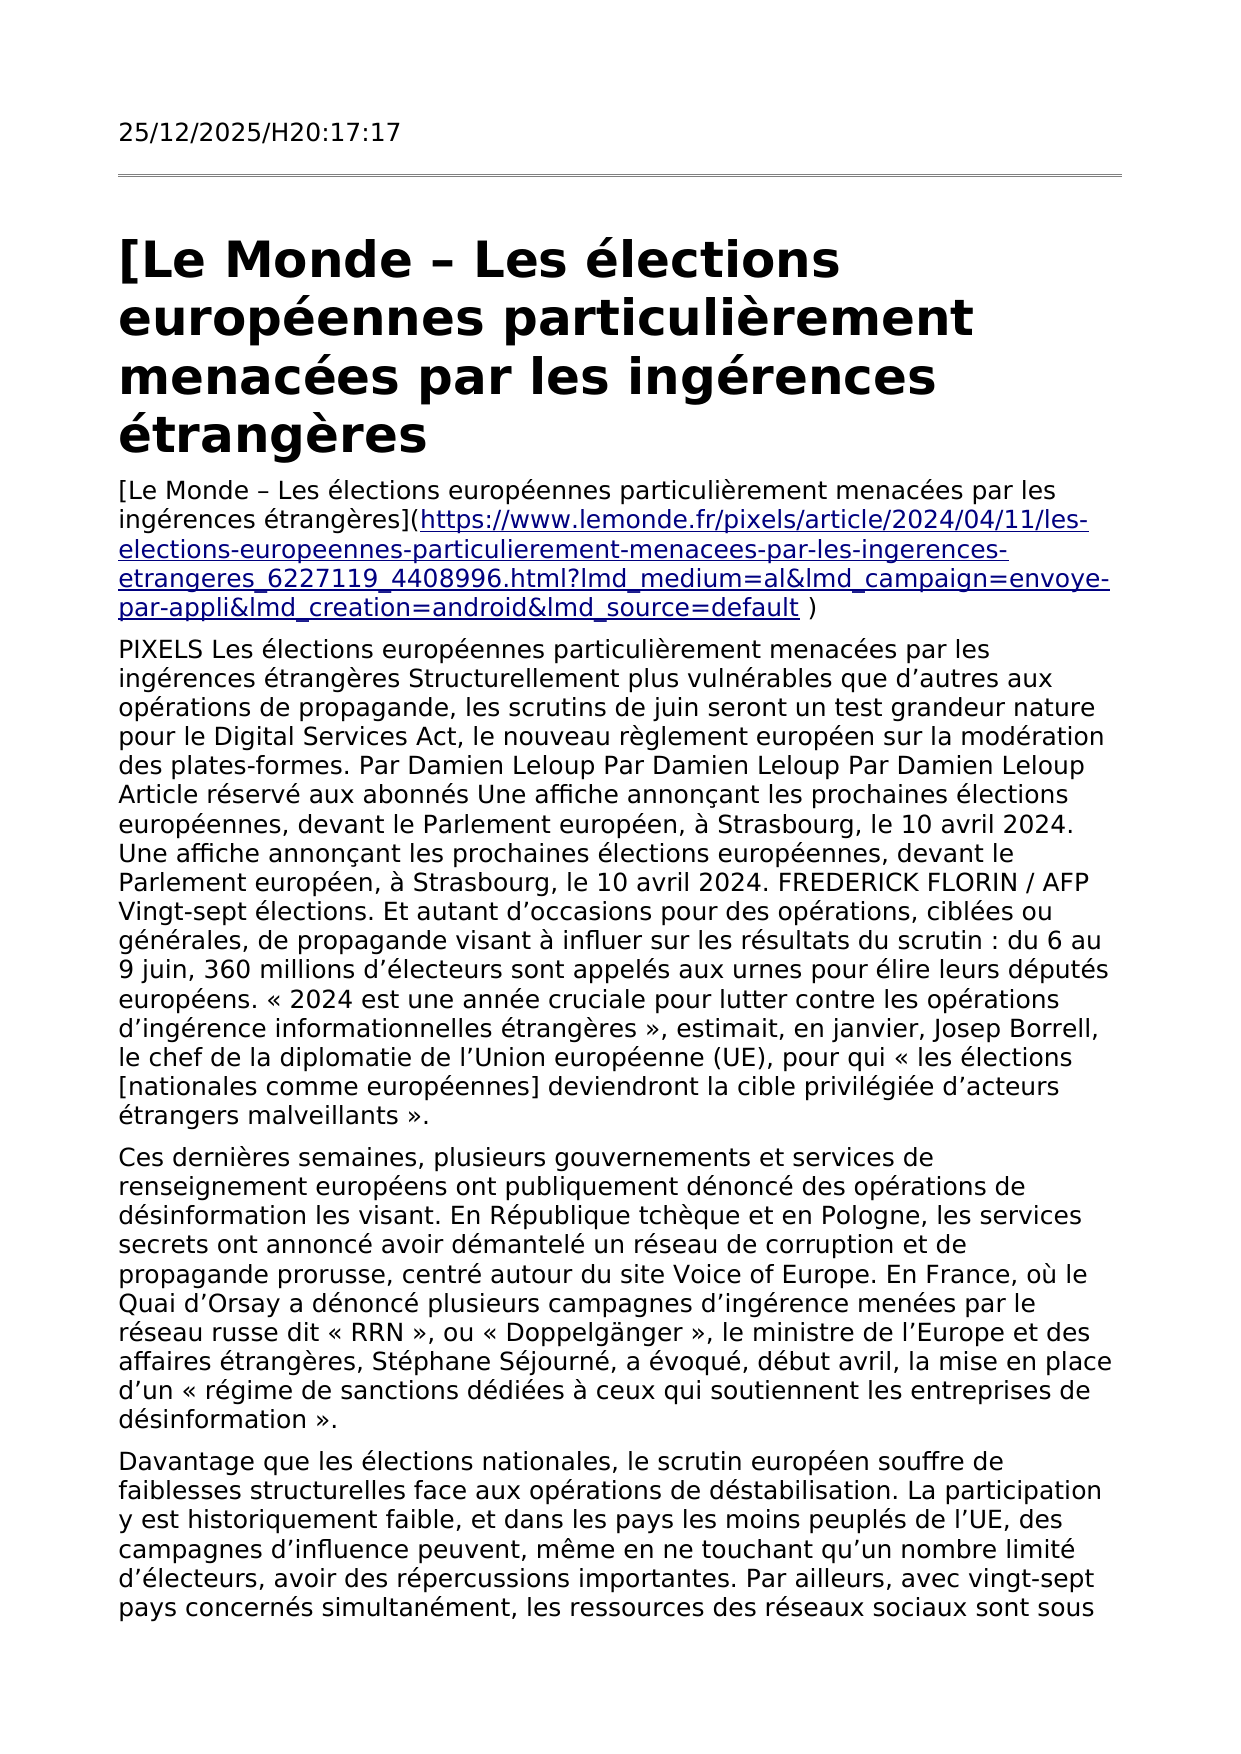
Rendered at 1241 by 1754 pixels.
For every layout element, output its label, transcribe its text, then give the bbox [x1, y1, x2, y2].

text [Le Monde – Les élections européennes particulièrement menacées par les ingérences étrangères](https://www.lemonde.fr/pixels/article/2024/04/11/les-elections-europeennes-particulierement-menacees-par-les-ingerences-etrangeres_6227119_4408996.html?lmd_medium=al&lmd_campaign=envoye-par-appli&lmd_creation=android&lmd_source=default ) [118, 477, 1122, 622]
subtitle [Le Monde – Les élections européennes particulièrement menacées par les ingérences étrangères [118, 231, 1122, 464]
text PIXELS Les élections européennes particulièrement menacées par les ingérences étrangères Structurellement plus vulnérables que d’autres aux opérations de propagande, les scrutins de juin seront un test grandeur nature pour le Digital Services Act, le nouveau règlement européen sur la modération des plates-formes. Par Damien Leloup Par Damien Leloup Par Damien Leloup Article réservé aux abonnés Une affiche annonçant les prochaines élections européennes, devant le Parlement européen, à Strasbourg, le 10 avril 2024. Une affiche annonçant les prochaines élections européennes, devant le Parlement européen, à Strasbourg, le 10 avril 2024. FREDERICK FLORIN / AFP Vingt-sept élections. Et autant d’occasions pour des opérations, ciblées ou générales, de propagande visant à influer sur les résultats du scrutin : du 6 au 9 juin, 360 millions d’électeurs sont appelés aux urnes pour élire leurs députés européens. « 2024 est une année cruciale pour lutter contre les opérations d’ingérence informationnelles étrangères », estimait, en janvier, Josep Borrell, le chef de la diplomatie de l’Union européenne (UE), pour qui « les élections [nationales comme européennes] deviendront la cible privilégiée d’acteurs étrangers malveillants ». [118, 635, 1122, 1131]
text 25/12/2025/H20:17:17 [118, 118, 1122, 147]
text Davantage que les élections nationales, le scrutin européen souffre de faiblesses structurelles face aux opérations de déstabilisation. La participation y est historiquement faible, et dans les pays les moins peuplés de l’UE, des campagnes d’influence peuvent, même en ne touchant qu’un nombre limité d’électeurs, avoir des répercussions importantes. Par ailleurs, avec vingt-sept pays concernés simultanément, les ressources des réseaux sociaux sont sous [118, 1447, 1122, 1622]
text Ces dernières semaines, plusieurs gouvernements et services de renseignement européens ont publiquement dénoncé des opérations de désinformation les visant. En République tchèque et en Pologne, les services secrets ont annoncé avoir démantelé un réseau de corruption et de propagande prorusse, centré autour du site Voice of Europe. En France, où le Quai d’Orsay a dénoncé plusieurs campagnes d’ingérence menées par le réseau russe dit « RRN », ou « Doppelgänger », le ministre de l’Europe et des affaires étrangères, Stéphane Séjourné, a évoqué, début avril, la mise en place d’un « régime de sanctions dédiées à ceux qui soutiennent les entreprises de désinformation ». [118, 1143, 1122, 1435]
